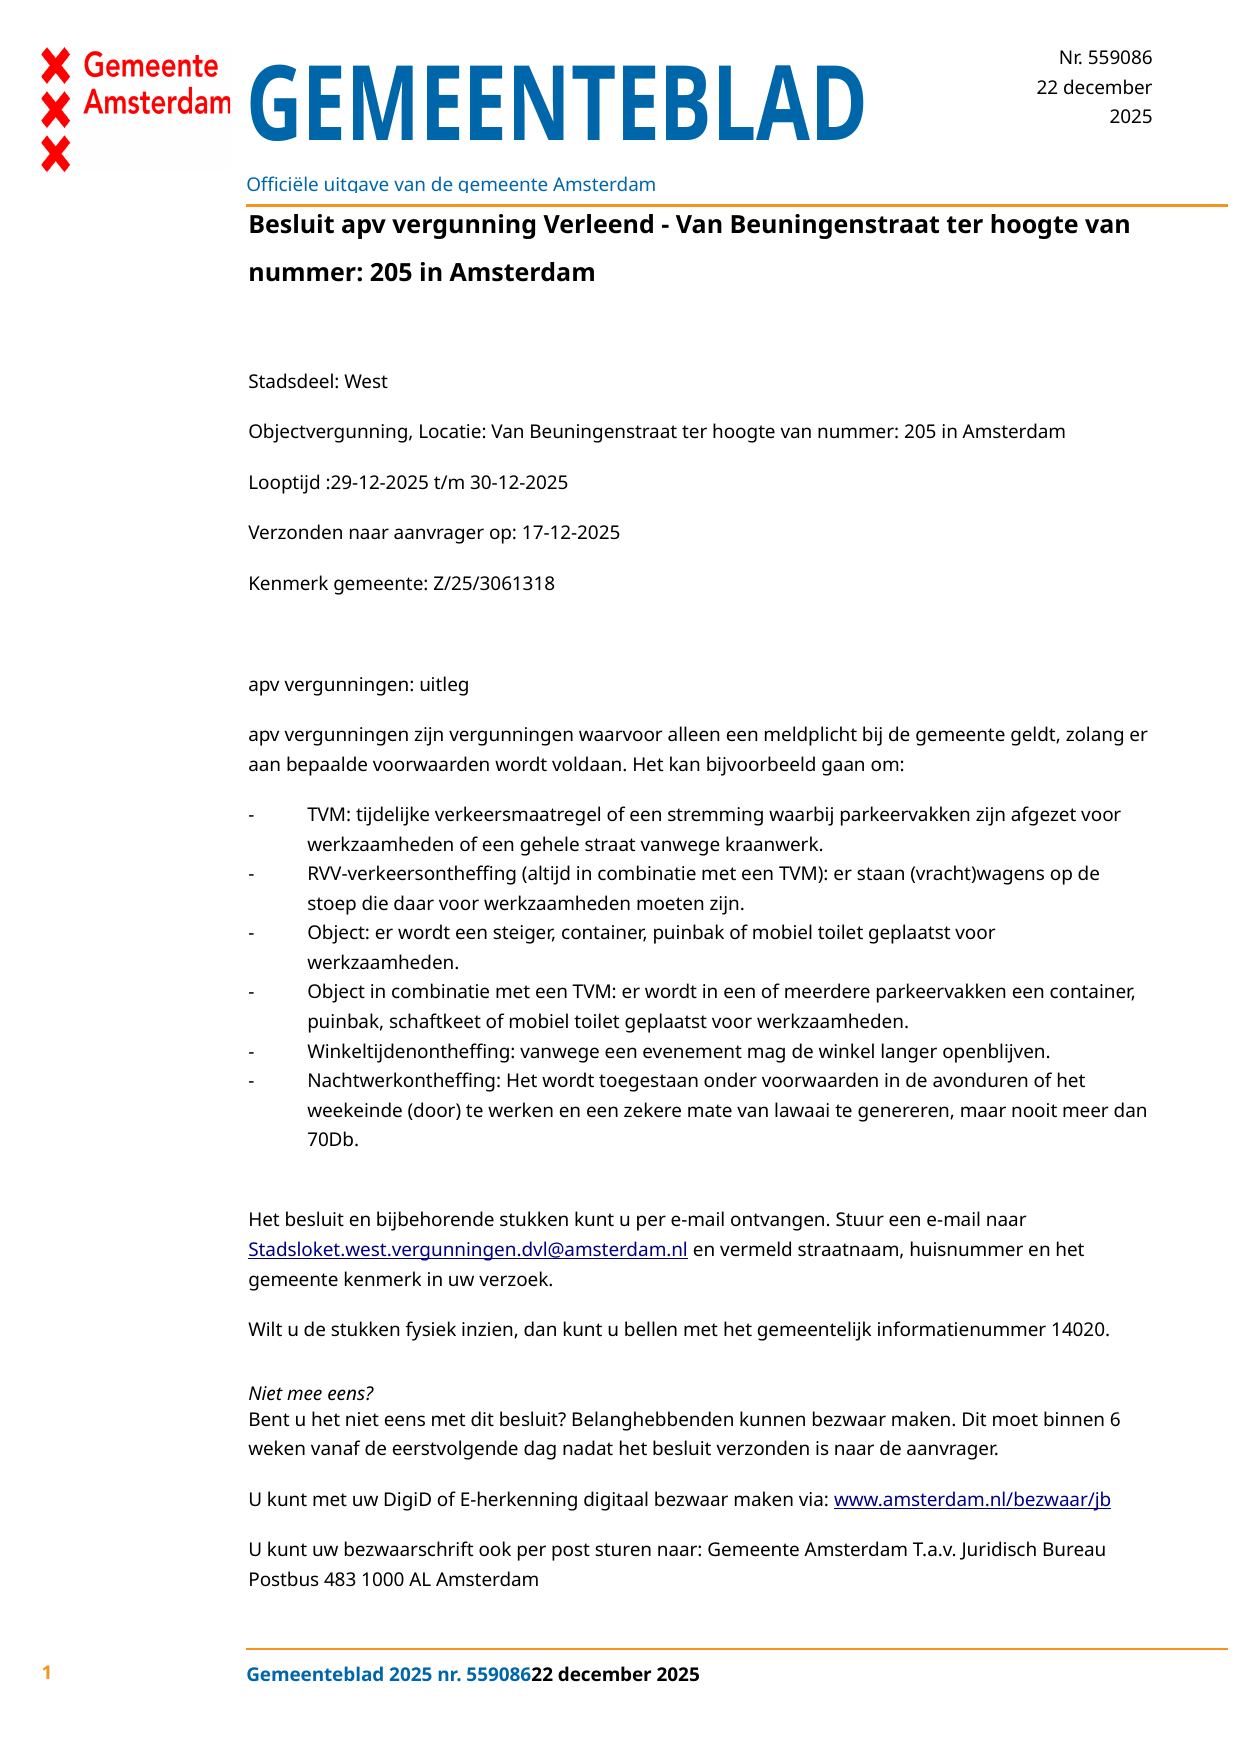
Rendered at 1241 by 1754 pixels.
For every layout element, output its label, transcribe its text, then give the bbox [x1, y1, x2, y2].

text U kunt uw bezwaarschrift ook per post sturen naar: Gemeente Amsterdam T.a.v. Juridisch Bureau Postbus 483 1000 AL Amsterdam [248, 1536, 1152, 1592]
list TVM: tijdelijke verkeersmaatregel of een stremming waarbij parkeervakken zijn afgezet voor werkzaamheden of een gehele straat vanwege kraanwerk. [248, 801, 1152, 857]
list RVV-verkeersontheffing (altijd in combinatie met een TVM): er staan (vracht)wagens op de stoep die daar voor werkzaamheden moeten zijn. [248, 860, 1152, 916]
text Besluit apv vergunning Verleend - Van Beuningenstraat ter hoogte van nummer: 205 in Amsterdam [248, 207, 1152, 288]
text Stadsdeel: West [248, 368, 1152, 394]
list Nachtwerkontheffing: Het wordt toegestaan onder voorwaarden in de avonduren of het weekeinde (door) te werken en een zekere mate van lawaai te genereren, maar nooit meer dan 70Db. [248, 1067, 1152, 1152]
list Winkeltijdenontheffing: vanwege een evenement mag de winkel langer openblijven. [248, 1038, 1152, 1064]
text Verzonden naar aanvrager op: 17-12-2025 [248, 519, 1152, 545]
text Bent u het niet eens met dit besluit? Belanghebbenden kunnen bezwaar maken. Dit moet binnen 6 weken vanaf de eerstvolgende dag nadat het besluit verzonden is naar de aanvrager. [248, 1406, 1152, 1461]
list Object in combinatie met een TVM: er wordt in een of meerdere parkeervakken een container, puinbak, schaftkeet of mobiel toilet geplaatst voor werkzaamheden. [248, 979, 1152, 1034]
picture [41, 47, 231, 172]
text Wilt u de stukken fysiek inzien, dan kunt u bellen met het gemeentelijk informatienummer 14020. [248, 1316, 1152, 1342]
text Objectvergunning, Locatie: Van Beuningenstraat ter hoogte van nummer: 205 in Amsterdam [248, 419, 1152, 444]
list Object: er wordt een steiger, container, puinbak of mobiel toilet geplaatst voor werkzaamheden. [248, 919, 1152, 975]
text apv vergunningen zijn vergunningen waarvoor alleen een meldplicht bij de gemeente geldt, zolang er aan bepaalde voorwaarden wordt voldaan. Het kan bijvoorbeeld gaan om: [248, 721, 1152, 777]
text Looptijd :29-12-2025 t/m 30-12-2025 [248, 469, 1152, 495]
text Niet mee eens? [248, 1380, 1152, 1406]
text U kunt met uw DigiD of E-herkenning digitaal bezwaar maken via: www.amsterdam.nl/bezwaar/jb [248, 1486, 1152, 1512]
text Het besluit en bijbehorende stukken kunt u per e-mail ontvangen. Stuur een e-mail naar Stadsloket.west.vergunningen.dvl@amsterdam.nl en vermeld straatnaam, huisnummer en het gemeente kenmerk in uw verzoek. [248, 1207, 1152, 1292]
text apv vergunningen: uitleg [248, 671, 1152, 697]
text Kenmerk gemeente: Z/25/3061318 [248, 570, 1152, 596]
